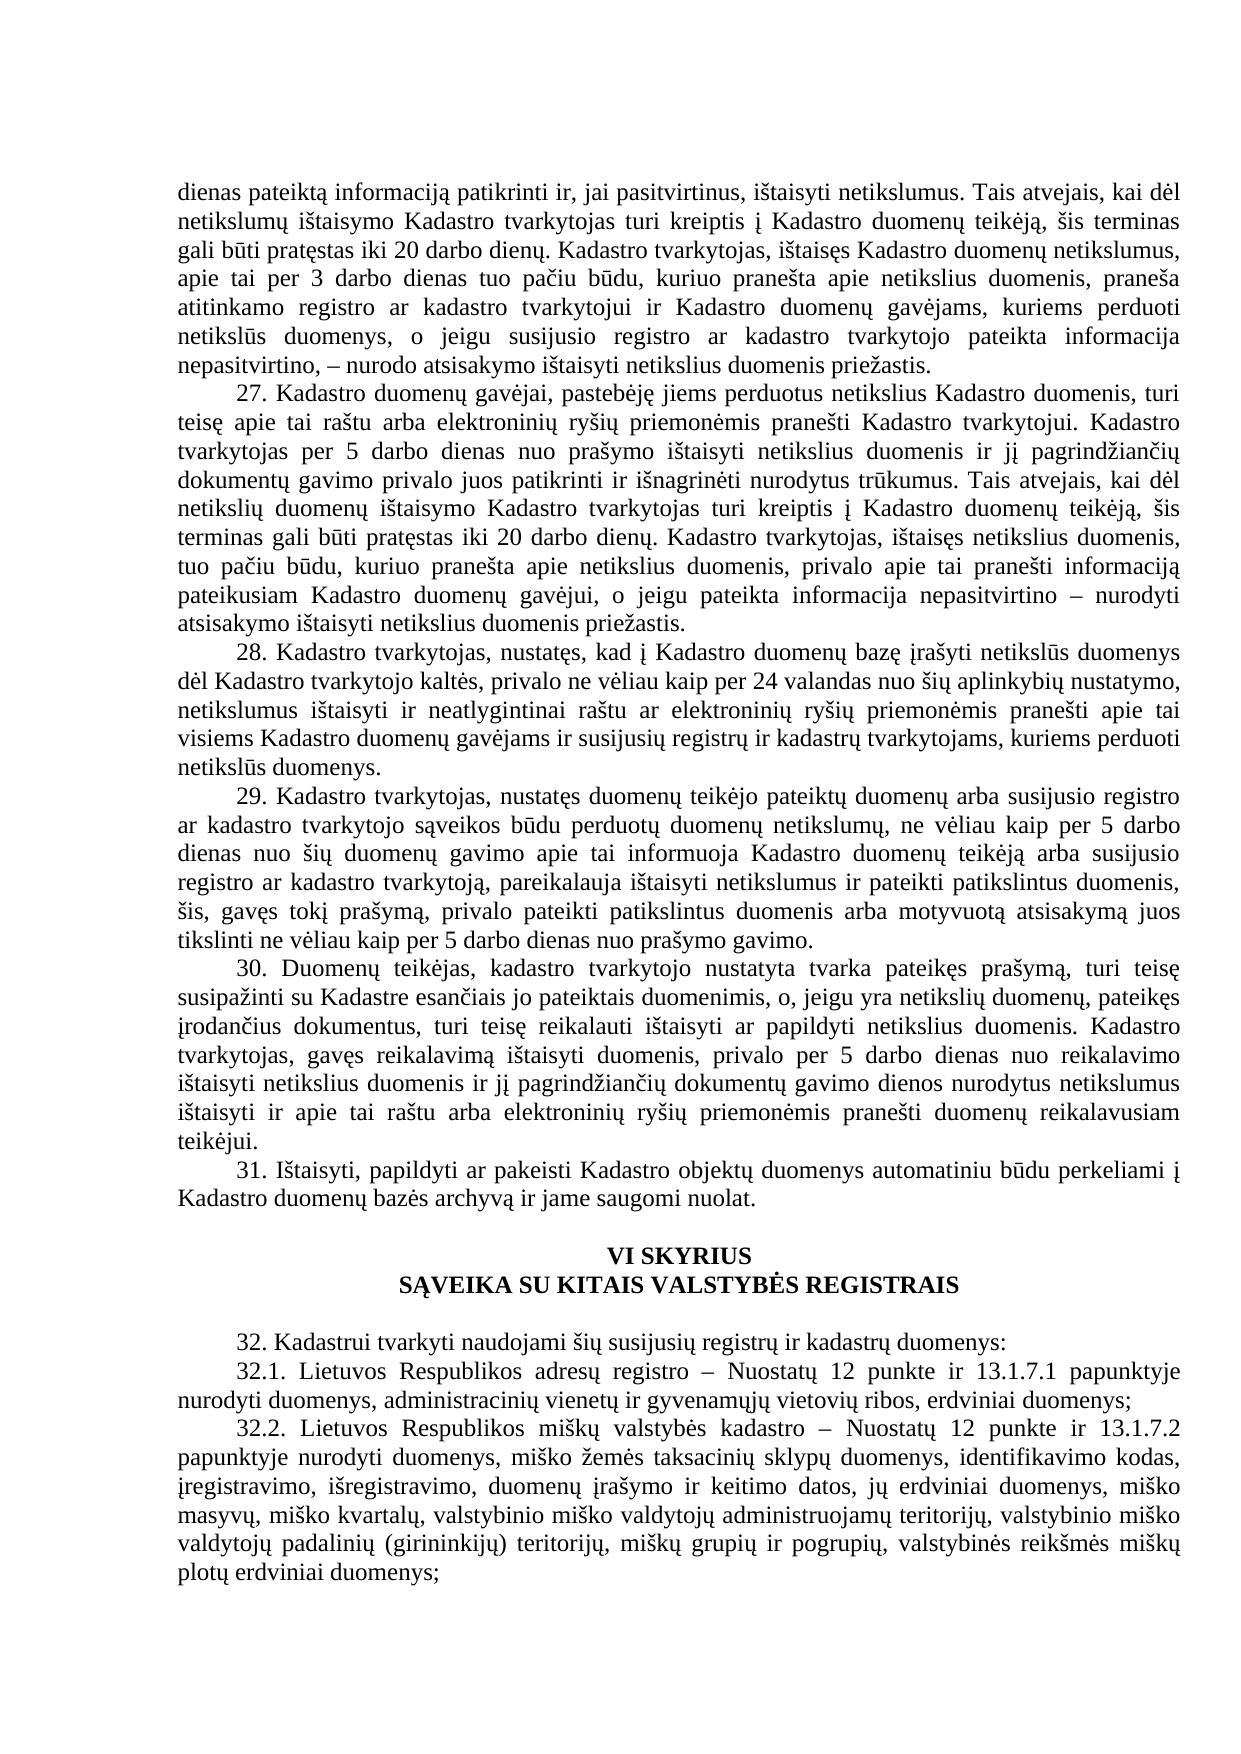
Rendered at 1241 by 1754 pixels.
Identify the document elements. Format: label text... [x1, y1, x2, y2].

text SĄVEIKA SU KITAIS VALSTYBĖS REGISTRAIS [177, 1270, 1181, 1298]
text 29. Kadastro tvarkytojas, nustatęs duomenų teikėjo pateiktų duomenų arba susijusio registro ar kadastro tvarkytojo sąveikos būdu perduotų duomenų netikslumų, ne vėliau kaip per 5 darbo dienas nuo šių duomenų gavimo apie tai informuoja Kadastro duomenų teikėją arba susijusio registro ar kadastro tvarkytoją, pareikalauja ištaisyti netikslumus ir pateikti patikslintus duomenis, šis, gavęs tokį prašymą, privalo pateikti patikslintus duomenis arba motyvuotą atsisakymą juos tikslinti ne vėliau kaip per 5 darbo dienas nuo prašymo gavimo. [177, 781, 1181, 953]
text 28. Kadastro tvarkytojas, nustatęs, kad į Kadastro duomenų bazę įrašyti netikslūs duomenys dėl Kadastro tvarkytojo kaltės, privalo ne vėliau kaip per 24 valandas nuo šių aplinkybių nustatymo, netikslumus ištaisyti ir neatlygintinai raštu ar elektroninių ryšių priemonėmis pranešti apie tai visiems Kadastro duomenų gavėjams ir susijusių registrų ir kadastrų tvarkytojams, kuriems perduoti netikslūs duomenys. [177, 637, 1181, 781]
text 32.2. Lietuvos Respublikos miškų valstybės kadastro – Nuostatų 12 punkte ir 13.1.7.2 papunktyje nurodyti duomenys, miško žemės taksacinių sklypų duomenys, identifikavimo kodas, įregistravimo, išregistravimo, duomenų įrašymo ir keitimo datos, jų erdviniai duomenys, miško masyvų, miško kvartalų, valstybinio miško valdytojų administruojamų teritorijų, valstybinio miško valdytojų padalinių (girininkijų) teritorijų, miškų grupių ir pogrupių, valstybinės reikšmės miškų plotų erdviniai duomenys; [177, 1413, 1181, 1586]
text 31. Ištaisyti, papildyti ar pakeisti Kadastro objektų duomenys automatiniu būdu perkeliami į Kadastro duomenų bazės archyvą ir jame saugomi nuolat. [177, 1155, 1181, 1212]
text 32.1. Lietuvos Respublikos adresų registro – Nuostatų 12 punkte ir 13.1.7.1 papunktyje nurodyti duomenys, administracinių vienetų ir gyvenamųjų vietovių ribos, erdviniai duomenys; [177, 1356, 1181, 1413]
text 32. Kadastrui tvarkyti naudojami šių susijusių registrų ir kadastrų duomenys: [177, 1327, 1181, 1356]
text dienas pateiktą informaciją patikrinti ir, jai pasitvirtinus, ištaisyti netikslumus. Tais atvejais, kai dėl netikslumų ištaisymo Kadastro tvarkytojas turi kreiptis į Kadastro duomenų teikėją, šis terminas gali būti pratęstas iki 20 darbo dienų. Kadastro tvarkytojas, ištaisęs Kadastro duomenų netikslumus, apie tai per 3 darbo dienas tuo pačiu būdu, kuriuo pranešta apie netikslius duomenis, praneša atitinkamo registro ar kadastro tvarkytojui ir Kadastro duomenų gavėjams, kuriems perduoti netikslūs duomenys, o jeigu susijusio registro ar kadastro tvarkytojo pateikta informacija nepasitvirtino, – nurodo atsisakymo ištaisyti netikslius duomenis priežastis. [177, 177, 1181, 378]
text VI SKYRIUS [177, 1241, 1181, 1270]
text 30. Duomenų teikėjas, kadastro tvarkytojo nustatyta tvarka pateikęs prašymą, turi teisę susipažinti su Kadastre esančiais jo pateiktais duomenimis, o, jeigu yra netikslių duomenų, pateikęs įrodančius dokumentus, turi teisę reikalauti ištaisyti ar papildyti netikslius duomenis. Kadastro tvarkytojas, gavęs reikalavimą ištaisyti duomenis, privalo per 5 darbo dienas nuo reikalavimo ištaisyti netikslius duomenis ir jį pagrindžiančių dokumentų gavimo dienos nurodytus netikslumus ištaisyti ir apie tai raštu arba elektroninių ryšių priemonėmis pranešti duomenų reikalavusiam teikėjui. [177, 953, 1181, 1155]
text 27. Kadastro duomenų gavėjai, pastebėję jiems perduotus netikslius Kadastro duomenis, turi teisę apie tai raštu arba elektroninių ryšių priemonėmis pranešti Kadastro tvarkytojui. Kadastro tvarkytojas per 5 darbo dienas nuo prašymo ištaisyti netikslius duomenis ir jį pagrindžiančių dokumentų gavimo privalo juos patikrinti ir išnagrinėti nurodytus trūkumus. Tais atvejais, kai dėl netikslių duomenų ištaisymo Kadastro tvarkytojas turi kreiptis į Kadastro duomenų teikėją, šis terminas gali būti pratęstas iki 20 darbo dienų. Kadastro tvarkytojas, ištaisęs netikslius duomenis, tuo pačiu būdu, kuriuo pranešta apie netikslius duomenis, privalo apie tai pranešti informaciją pateikusiam Kadastro duomenų gavėjui, o jeigu pateikta informacija nepasitvirtino – nurodyti atsisakymo ištaisyti netikslius duomenis priežastis. [177, 378, 1181, 637]
